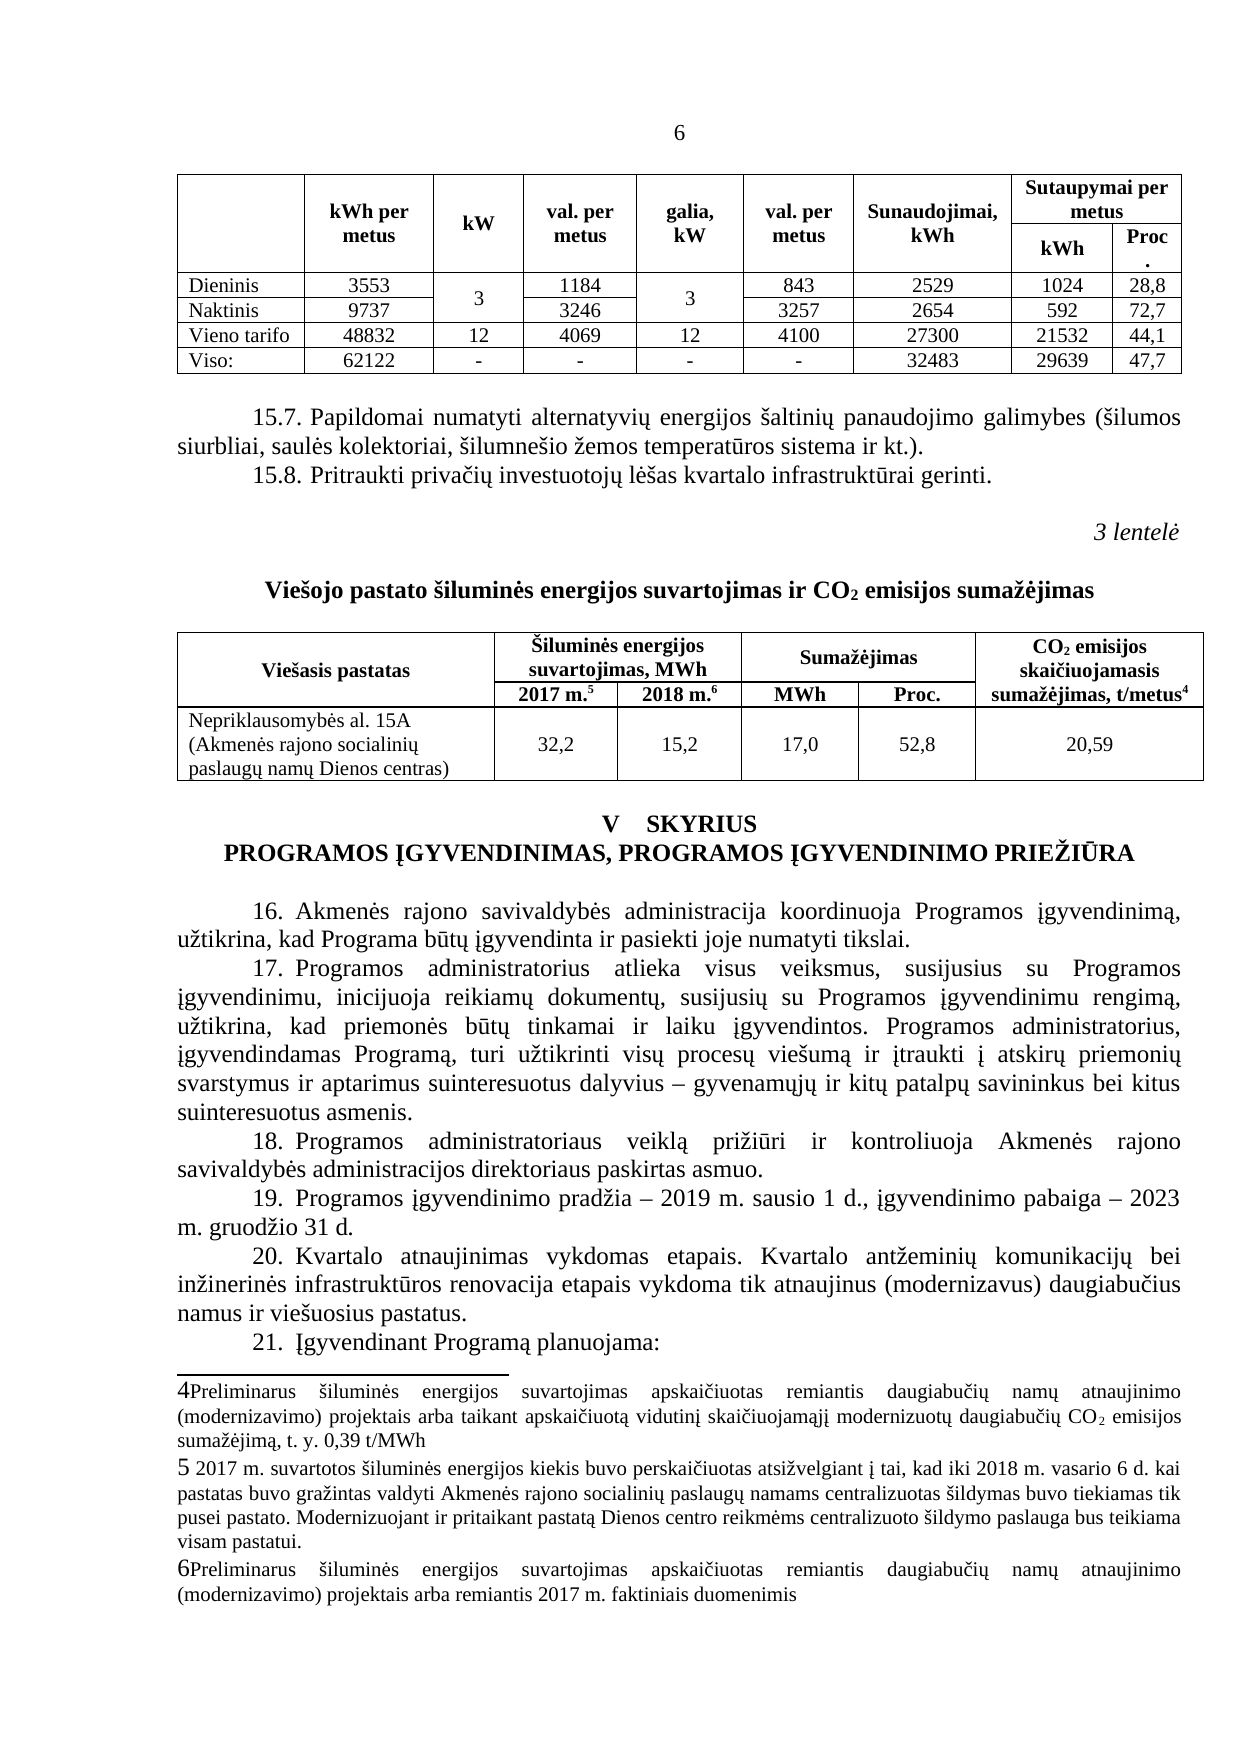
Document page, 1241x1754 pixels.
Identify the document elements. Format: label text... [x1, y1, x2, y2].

table_cell Vieno tarifo [178, 323, 304, 347]
table_header [178, 175, 304, 272]
text PROGRAMOS ĮGYVENDINIMAS, PROGRAMOS ĮGYVENDINIMO PRIEŽIŪRA [177, 838, 1182, 867]
text 15.7. Papildomai numatyti alternatyvių energijos šaltinių panaudojimo galimybes (šilumos siurbliai, saulės kolektoriai, šilumnešio žemos temperatūros sistema ir kt.). [177, 402, 1182, 460]
table_cell 3257 [744, 298, 853, 322]
text 21. Įgyvendinant Programą planuojama: [177, 1327, 1182, 1356]
text 16. Akmenės rajono savivaldybės administracija koordinuoja Programos įgyvendinimą, užtikrina, kad Programa būtų įgyvendinta ir pasiekti joje numatyti tikslai. [177, 896, 1182, 953]
table_cell 28,8 [1113, 273, 1181, 297]
text 19. Programos įgyvendinimo pradžia – 2019 m. sausio 1 d., įgyvendinimo pabaiga – 2023 m. gruodžio 31 d. [177, 1183, 1182, 1241]
table_cell Nepriklausomybės al. 15A (Akmenės rajono socialinių paslaugų namų Dienos centras) [178, 708, 494, 780]
table_cell 12 [434, 323, 523, 347]
table_cell 44,1 [1113, 323, 1181, 347]
table_cell galia, kW [637, 175, 743, 272]
text 20. Kvartalo atnaujinimas vykdomas etapais. Kvartalo antžeminių komunikacijų bei inžinerinės infrastruktūros renovacija etapais vykdoma tik atnaujinus (modernizavus) daugiabučius namus ir viešuosius pastatus. [177, 1241, 1182, 1327]
table_cell 47,7 [1113, 348, 1181, 372]
table_cell Dieninis [178, 273, 304, 297]
table_cell Viso: [178, 348, 304, 372]
table_cell 17,0 [742, 708, 858, 780]
table_header Viešasis pastatas [178, 633, 494, 706]
table_header Šiluminės energijos suvartojimas, MWh [495, 633, 741, 681]
text 15.8. Pritraukti privačių investuotojų lėšas kvartalo infrastruktūrai gerinti. [177, 460, 1182, 488]
table_cell 9737 [305, 298, 433, 322]
text V SKYRIUS [177, 809, 1182, 838]
table_cell 3246 [524, 298, 636, 322]
table_cell - [524, 348, 636, 372]
table_cell val. per metus [744, 175, 853, 272]
table_cell kWh [1012, 224, 1112, 272]
table_cell 2529 [854, 273, 1011, 297]
table_header CO2 emisijos skaičiuojamasis sumažėjimas, t/metus [976, 633, 1203, 706]
table_cell 2654 [854, 298, 1011, 322]
table_cell 3 [637, 273, 743, 322]
table_cell 1024 [1012, 273, 1112, 297]
table_cell 27300 [854, 323, 1011, 347]
table_cell 52,8 [859, 708, 975, 780]
table_cell 32,2 [495, 708, 617, 780]
table_header Sumažėjimas [742, 633, 975, 681]
table_cell Sunaudojimai, kWh [854, 175, 1011, 272]
table_cell - [744, 348, 853, 372]
table_cell 3 [434, 273, 523, 322]
table_cell 4069 [524, 323, 636, 347]
table_cell 15,2 [618, 708, 741, 780]
table_cell 29639 [1012, 348, 1112, 372]
table_cell Sutaupymai per metus [1012, 175, 1181, 223]
table_cell 20,59 [976, 708, 1203, 780]
table_cell 32483 [854, 348, 1011, 372]
table_cell 48832 [305, 323, 433, 347]
table_cell 2017 m. [495, 683, 617, 706]
table_cell 72,7 [1113, 298, 1181, 322]
text 17. Programos administratorius atlieka visus veiksmus, susijusius su Programos įgyvendinimu, inicijuoja reikiamų dokumentų, susijusių su Programos įgyvendinimu rengimą, užtikrina, kad priemonės būtų tinkamai ir laiku įgyvendintos. Programos administratorius, įgyvendindamas Programą, turi užtikrinti visų procesų viešumą ir įtraukti į atskirų priemonių svarstymus ir aptarimus suinteresuotus dalyvius – gyvenamųjų ir kitų patalpų savininkus bei kitus suinteresuotus asmenis. [177, 953, 1182, 1126]
table_cell Proc. [859, 683, 975, 706]
table_cell Proc. [1113, 224, 1181, 272]
table_cell - [434, 348, 523, 372]
table_cell kW [434, 175, 523, 272]
table_cell MWh [742, 683, 858, 706]
table_cell 12 [637, 323, 743, 347]
table_cell 21532 [1012, 323, 1112, 347]
table_cell kWh per metus [305, 175, 433, 272]
table_cell val. per metus [524, 175, 636, 272]
table_cell 843 [744, 273, 853, 297]
table_cell 3553 [305, 273, 433, 297]
table_cell 1184 [524, 273, 636, 297]
text 18. Programos administratoriaus veiklą prižiūri ir kontroliuoja Akmenės rajono savivaldybės administracijos direktoriaus paskirtas asmuo. [177, 1126, 1182, 1183]
table_cell 4100 [744, 323, 853, 347]
table_cell 2018 m. [618, 683, 741, 706]
text Viešojo pastato šiluminės energijos suvartojimas ir CO2 emisijos sumažėjimas [177, 575, 1182, 603]
table_cell - [637, 348, 743, 372]
table_cell 62122 [305, 348, 433, 372]
table_cell Naktinis [178, 298, 304, 322]
text 3 lentelė [177, 517, 1182, 546]
table_cell 592 [1012, 298, 1112, 322]
